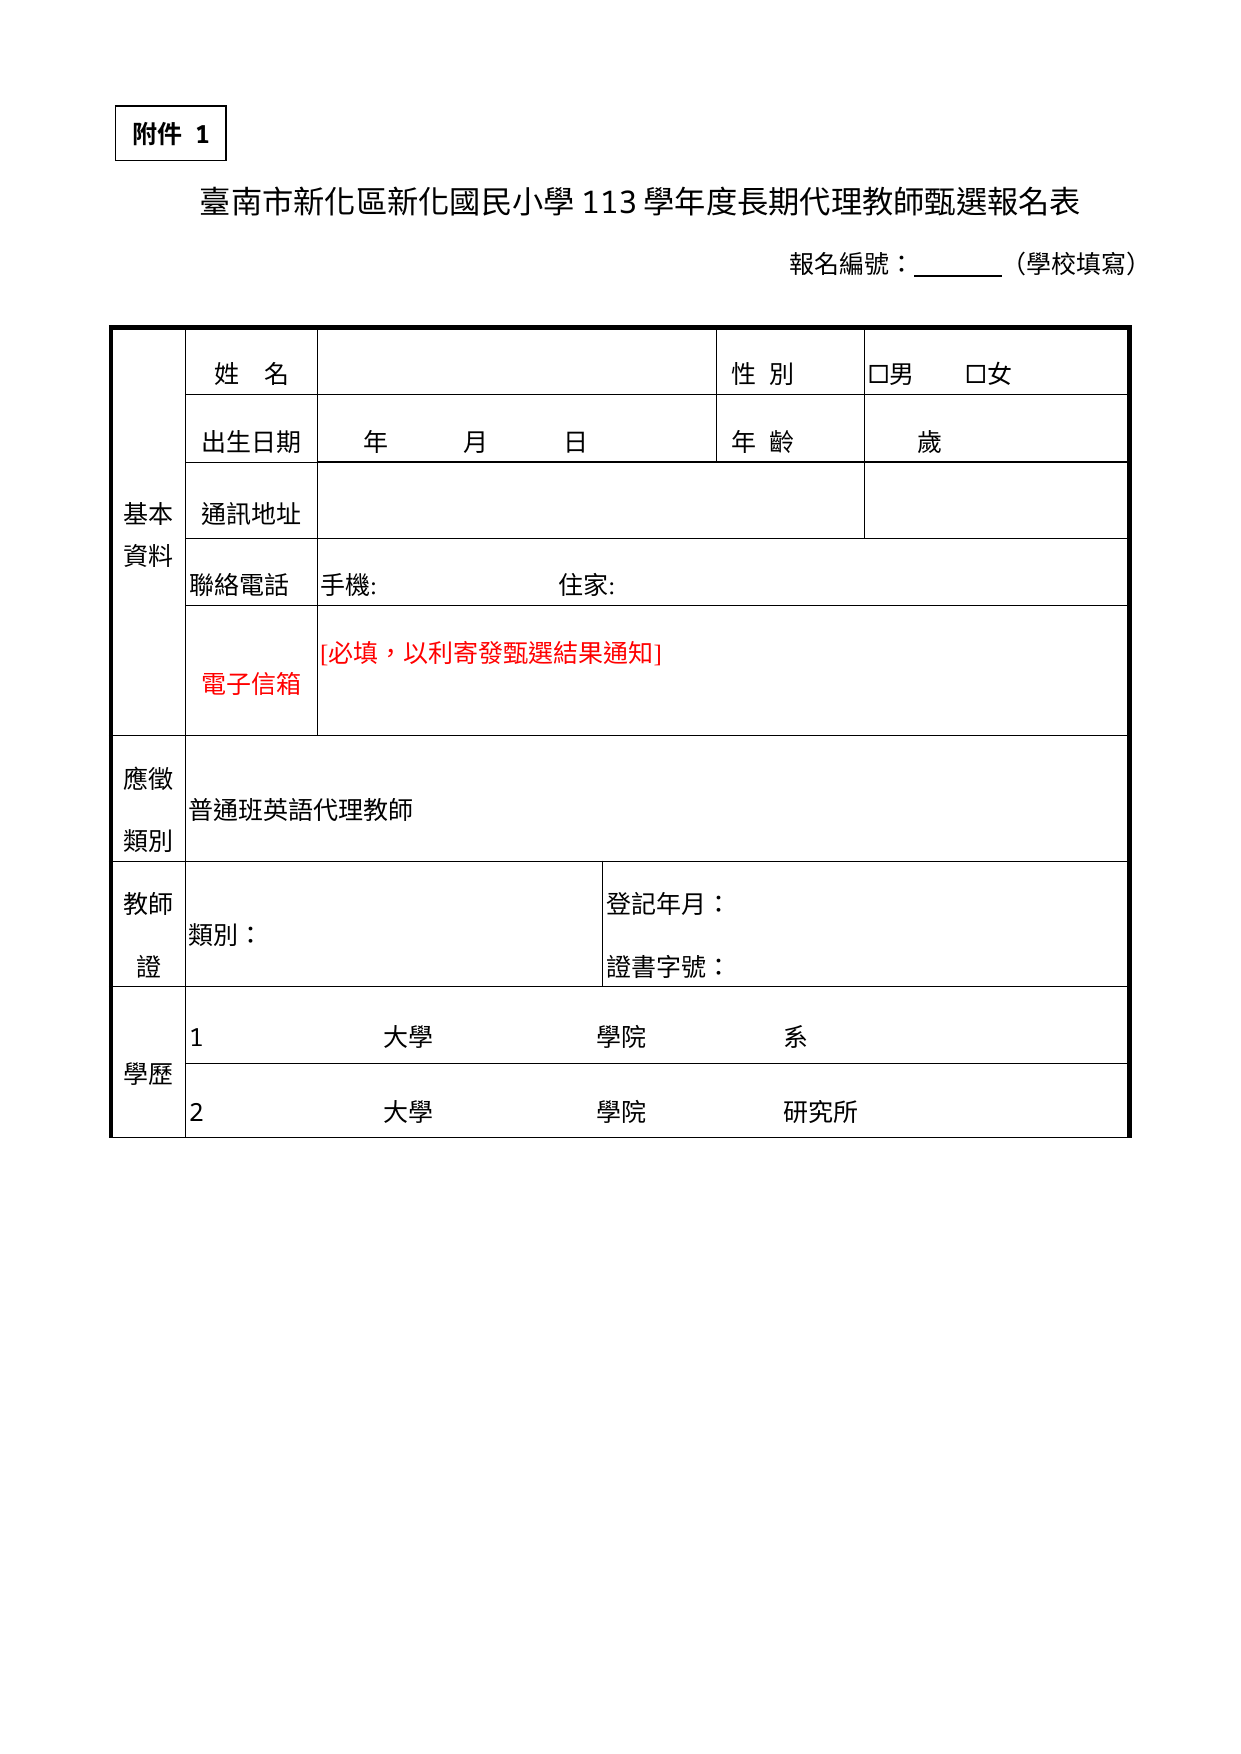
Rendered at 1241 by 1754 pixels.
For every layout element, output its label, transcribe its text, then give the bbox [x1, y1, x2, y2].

table_cell 2 大學 學院 研究所 [186, 1064, 1127, 1137]
table_cell 歲 [865, 395, 1127, 461]
table_cell 手機: 住家: [318, 539, 1127, 605]
table_header 性 別 [717, 330, 864, 394]
table_cell [318, 463, 864, 538]
table_cell 年 齡 [717, 395, 864, 461]
text 報名編號： （學校填寫） [89, 221, 1152, 283]
table_cell 應徵類別 [113, 736, 185, 861]
table_cell 教師證 [113, 862, 185, 986]
text 附件 1 [131, 114, 211, 150]
table_cell [必填，以利寄發甄選結果通知] [318, 606, 1127, 734]
table_cell [865, 463, 1127, 538]
table_header 姓 名 [186, 330, 317, 394]
table_cell 類別： [186, 862, 602, 986]
text 臺南市新化區新化國民小學113學年度長期代理教師甄選報名表 [89, 158, 1152, 221]
text [116, 107, 225, 160]
table_cell 1 大學 學院 系 [186, 987, 1127, 1063]
table_cell 登記年月： 證書字號： [603, 862, 1127, 986]
table_cell 普通班英語代理教師 [186, 736, 1127, 861]
table_header [318, 330, 716, 394]
table_cell 年 月 日 [318, 395, 716, 461]
table_header 男 女 [865, 330, 1127, 394]
table_cell 通訊地址 [186, 463, 317, 538]
table_header 基本 資料 [113, 330, 185, 734]
table_cell 聯絡電話 [186, 539, 317, 605]
table_cell 電子信箱 [186, 606, 317, 734]
table_cell 學歷 [113, 987, 185, 1137]
table_cell 出生日期 [186, 395, 317, 461]
